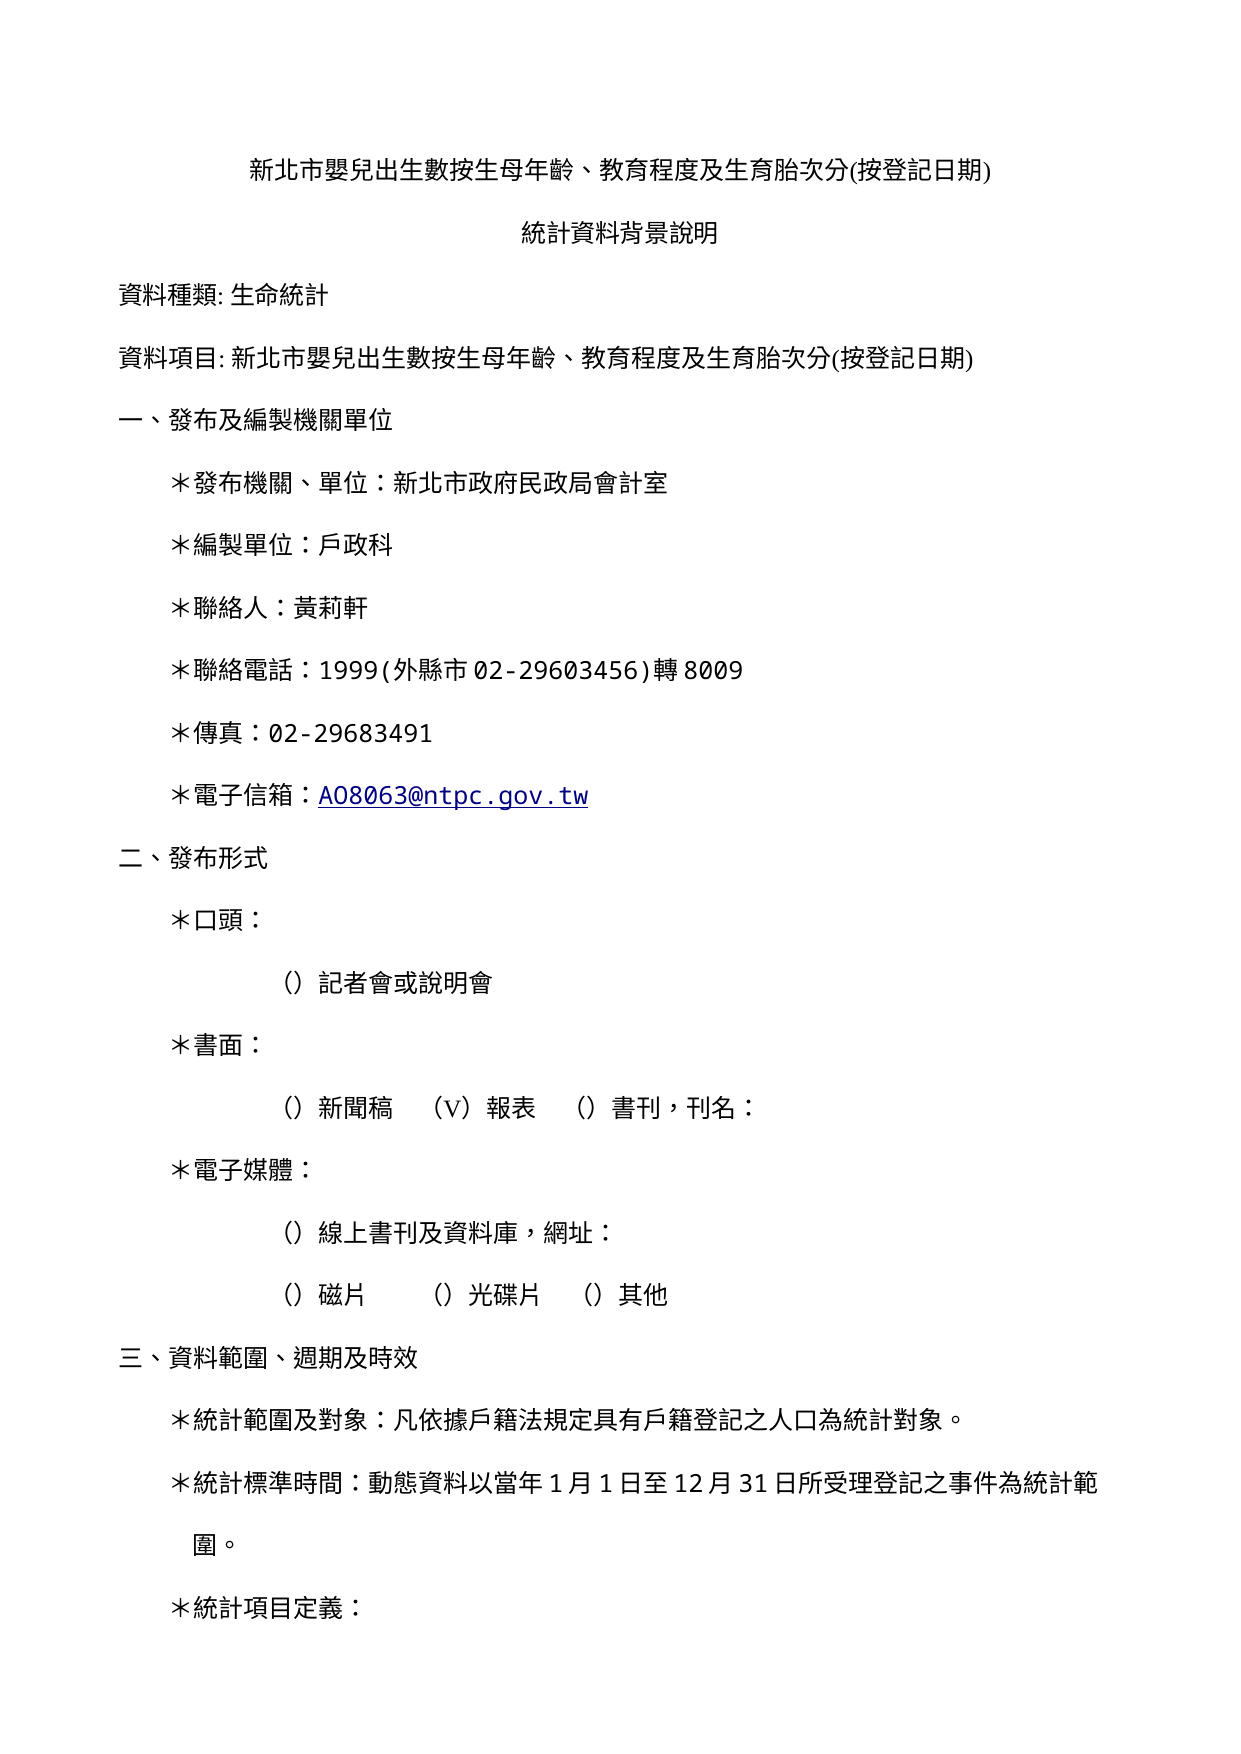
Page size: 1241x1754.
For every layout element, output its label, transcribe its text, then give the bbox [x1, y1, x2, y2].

text 二、發布形式 [118, 814, 1122, 877]
text （）記者會或說明會 [268, 939, 1122, 1002]
text 統計資料背景說明 [118, 189, 1122, 252]
text 新北市嬰兒出生數按生母年齡、教育程度及生育胎次分(按登記日期) [118, 127, 1122, 189]
text ＊編製單位：戶政科 [168, 502, 1122, 564]
text ＊電子媒體： [168, 1127, 1122, 1189]
text 資料項目: 新北市嬰兒出生數按生母年齡、教育程度及生育胎次分(按登記日期) [118, 314, 1122, 377]
text （）新聞稿 （V）報表 （）書刊，刊名： [268, 1064, 1122, 1127]
text （）磁片 （）光碟片 （）其他 [268, 1252, 1122, 1314]
text ＊口頭： [168, 877, 1084, 939]
text 資料種類: 生命統計 [118, 252, 1122, 314]
text （）線上書刊及資料庫，網址： [268, 1189, 1122, 1252]
text ＊發布機關、單位：新北市政府民政局會計室 [168, 439, 1122, 502]
text ＊統計範圍及對象：凡依據戶籍法規定具有戶籍登記之人口為統計對象。 [168, 1377, 1122, 1439]
text ＊電子信箱：AO8063@ntpc.gov.tw [118, 752, 1122, 814]
text ＊聯絡人：黃莉軒 [118, 564, 1122, 627]
text ＊統計標準時間：動態資料以當年1月1日至12月31日所受理登記之事件為統計範圍。 [168, 1439, 1122, 1564]
text 三、資料範圍、週期及時效 [118, 1314, 1122, 1377]
text 一、發布及編製機關單位 [118, 377, 1122, 439]
text ＊聯絡電話：1999(外縣市02-29603456)轉8009 [118, 627, 1122, 689]
text ＊統計項目定義： [168, 1564, 1122, 1627]
text ＊書面： [168, 1002, 1122, 1064]
text ＊傳真：02-29683491 [118, 689, 1122, 752]
